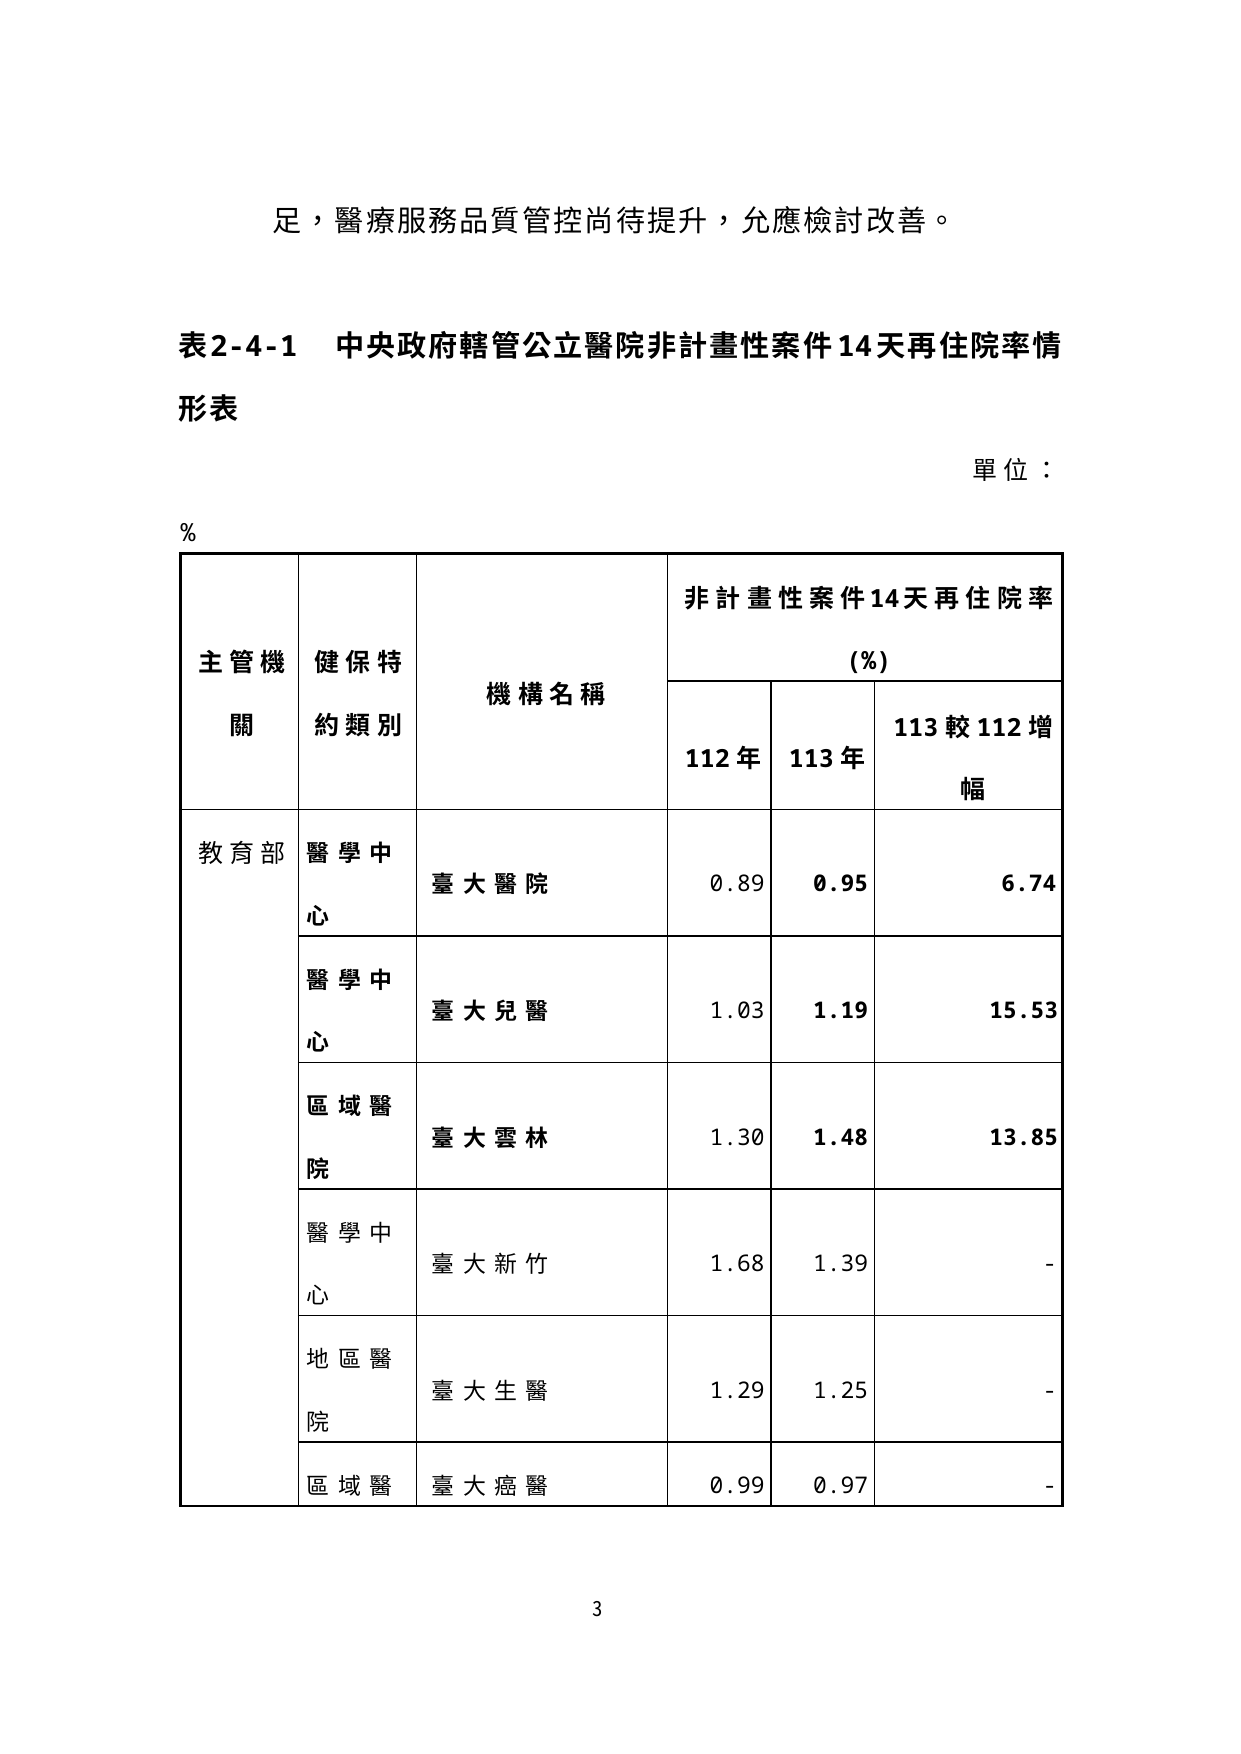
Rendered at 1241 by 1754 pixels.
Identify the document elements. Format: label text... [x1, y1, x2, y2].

table_cell 1.03 [668, 937, 770, 1062]
table_cell 1.19 [772, 937, 874, 1062]
table_cell - [875, 1190, 1061, 1315]
table_cell 教育部 [182, 810, 298, 1505]
table_cell 1.68 [668, 1190, 770, 1315]
table_cell 1.30 [668, 1063, 770, 1188]
table_cell 112年 [668, 682, 770, 808]
table_cell 醫學中心 [299, 810, 416, 935]
table_cell 1.29 [668, 1316, 770, 1441]
table_header 健保特約類別 [299, 555, 416, 808]
table_cell - [875, 1316, 1061, 1441]
table_cell 1.39 [772, 1190, 874, 1315]
table_cell 臺大癌醫 [417, 1443, 667, 1505]
table_header 非計畫性案件14天再住院率(%) [668, 555, 1061, 680]
table_cell 地區醫院 [299, 1316, 416, 1441]
table_cell 6.74 [875, 810, 1061, 935]
table_cell 臺大新竹 [417, 1190, 667, 1315]
table_cell 113較112增幅 [875, 682, 1061, 808]
table_cell 0.99 [668, 1443, 770, 1505]
table_header 機構名稱 [417, 555, 667, 808]
table_cell 區域醫 [299, 1443, 416, 1505]
table_cell 臺大雲林 [417, 1063, 667, 1188]
table_cell 臺大兒醫 [417, 937, 667, 1062]
table_cell 0.89 [668, 810, 770, 935]
text 表2-4-1 中央政府轄管公立醫院非計畫性案件14天再住院率情形表 [177, 302, 1063, 427]
table_header 主管機關 [182, 555, 298, 808]
table_cell 1.25 [772, 1316, 874, 1441]
table_cell 醫學中心 [299, 937, 416, 1062]
table_cell 1.48 [772, 1063, 874, 1188]
table_cell 113年 [772, 682, 874, 808]
table_cell 13.85 [875, 1063, 1061, 1188]
table_cell 15.53 [875, 937, 1061, 1062]
table_cell 臺大醫院 [417, 810, 667, 935]
text 單位：% [177, 427, 1063, 552]
table_cell - [875, 1443, 1061, 1505]
table_cell 臺大生醫 [417, 1316, 667, 1441]
table_cell 0.97 [772, 1443, 874, 1505]
table_cell 0.95 [772, 810, 874, 935]
text 足，醫療服務品質管控尚待提升，允應檢討改善。 [266, 177, 1063, 240]
table_cell 醫學中心 [299, 1190, 416, 1315]
table_cell 區域醫院 [299, 1063, 416, 1188]
